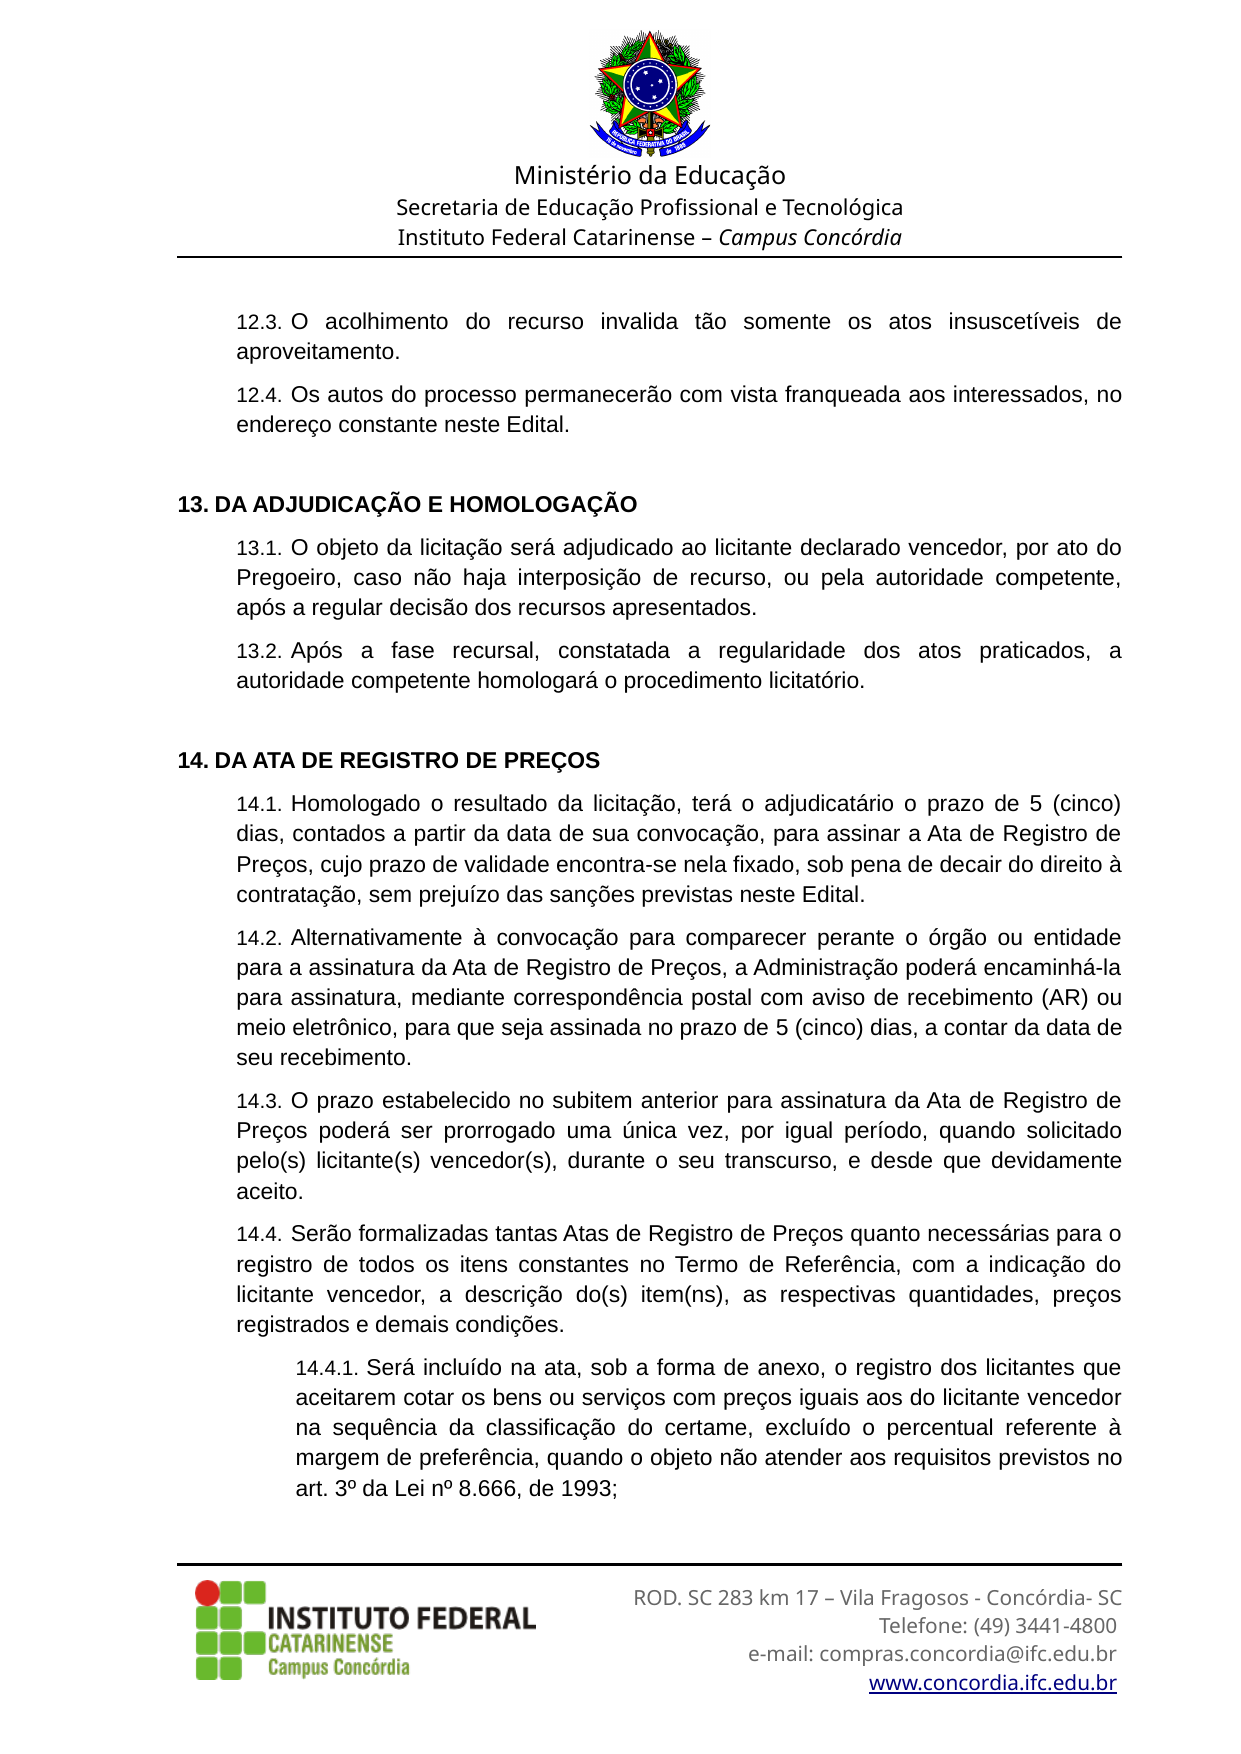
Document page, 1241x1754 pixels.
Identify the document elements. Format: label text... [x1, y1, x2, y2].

list Será incluído na ata, sob a forma de anexo, o registro dos licitantes que aceitarem cotar os bens ou serviços com preços iguais aos do licitante vencedor na sequência da classificação do certame, excluído o percentual referente à margem de preferência, quando o objeto não atender aos requisitos previstos no art. 3º da Lei nº 8.666, de 1993; [295, 1354, 1122, 1501]
list O objeto da licitação será adjudicado ao licitante declarado vencedor, por ato do Pregoeiro, caso não haja interposição de recurso, ou pela autoridade competente, após a regular decisão dos recursos apresentados. [236, 534, 1122, 621]
list O prazo estabelecido no subitem anterior para assinatura da Ata de Registro de Preços poderá ser prorrogado uma única vez, por igual período, quando solicitado pelo(s) licitante(s) vencedor(s), durante o seu transcurso, e desde que devidamente aceito. [236, 1087, 1122, 1204]
list O acolhimento do recurso invalida tão somente os atos insuscetíveis de aproveitamento. [236, 308, 1122, 364]
list Alternativamente à convocação para comparecer perante o órgão ou entidade para a assinatura da Ata de Registro de Preços, a Administração poderá encaminhá-la para assinatura, mediante correspondência postal com aviso de recebimento (AR) ou meio eletrônico, para que seja assinada no prazo de 5 (cinco) dias, a contar da data de seu recebimento. [236, 923, 1122, 1071]
picture [195, 1580, 536, 1680]
list DA ATA DE REGISTRO DE PREÇOS [177, 747, 1122, 774]
list Serão formalizadas tantas Atas de Registro de Preços quanto necessárias para o registro de todos os itens constantes no Termo de Referência, com a indicação do licitante vencedor, a descrição do(s) item(ns), as respectivas quantidades, preços registrados e demais condições. [236, 1220, 1122, 1337]
list Após a fase recursal, constatada a regularidade dos atos praticados, a autoridade competente homologará o procedimento licitatório. [236, 637, 1122, 694]
list DA ADJUDICAÇÃO E HOMOLOGAÇÃO [177, 491, 1122, 518]
list Os autos do processo permanecerão com vista franqueada aos interessados, no endereço constante neste Edital. [236, 381, 1122, 437]
list Homologado o resultado da licitação, terá o adjudicatário o prazo de 5 (cinco) dias, contados a partir da data de sua convocação, para assinar a Ata de Registro de Preços, cujo prazo de validade encontra-se nela fixado, sob pena de decair do direito à contratação, sem prejuízo das sanções previstas neste Edital. [236, 790, 1122, 907]
